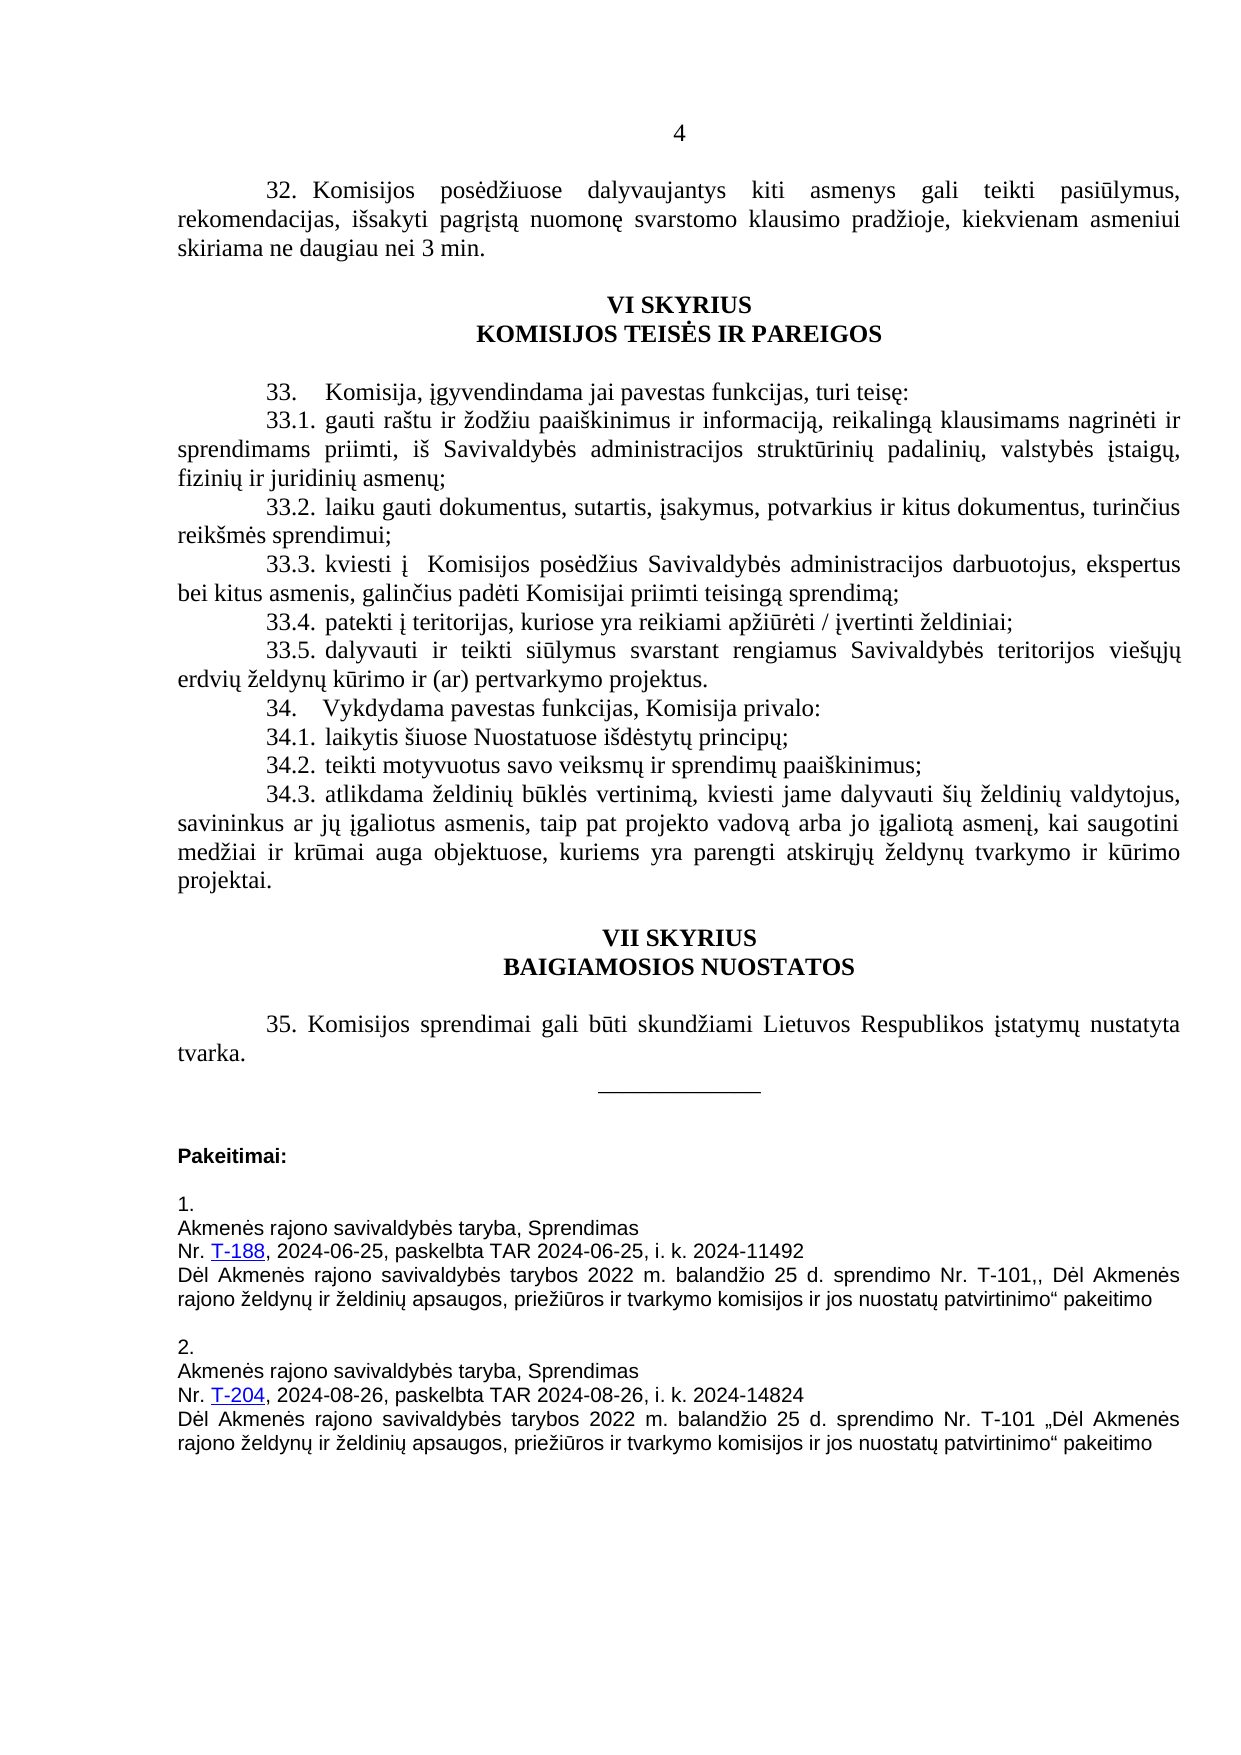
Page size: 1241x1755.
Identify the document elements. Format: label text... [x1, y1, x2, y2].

text 33.2. laiku gauti dokumentus, sutartis, įsakymus, potvarkius ir kitus dokumentus, turinčius reikšmės sprendimui; [177, 492, 1181, 549]
text 1. [177, 1191, 1181, 1215]
text BAIGIAMOSIOS NUOSTATOS [177, 952, 1181, 981]
text 34.1. laikytis šiuose Nuostatuose išdėstytų principų; [177, 722, 1181, 751]
text 33.5. dalyvauti ir teikti siūlymus svarstant rengiamus Savivaldybės teritorijos viešųjų erdvių želdynų kūrimo ir (ar) pertvarkymo projektus. [177, 636, 1181, 693]
text 34. Vykdydama pavestas funkcijas, Komisija privalo: [177, 693, 1181, 722]
text Nr. T-188, 2024-06-25, paskelbta TAR 2024-06-25, i. k. 2024-11492 [177, 1239, 1181, 1263]
text 33.3. kviesti į Komisijos posėdžius Savivaldybės administracijos darbuotojus, ekspertus bei kitus asmenis, galinčius padėti Komisijai priimti teisingą sprendimą; [177, 549, 1181, 607]
text 33.4. patekti į teritorijas, kuriose yra reikiami apžiūrėti / įvertinti želdiniai; [177, 607, 1181, 636]
text 33.1. gauti raštu ir žodžiu paaiškinimus ir informaciją, reikalingą klausimams nagrinėti ir sprendimams priimti, iš Savivaldybės administracijos struktūrinių padalinių, valstybės įstaigų, fizinių ir juridinių asmenų; [177, 406, 1181, 492]
text VII SKYRIUS [177, 923, 1181, 952]
text 34.2. teikti motyvuotus savo veiksmų ir sprendimų paaiškinimus; [177, 751, 1181, 779]
text 2. [177, 1335, 1181, 1359]
text Pakeitimai: [177, 1143, 1181, 1167]
text 35. Komisijos sprendimai gali būti skundžiami Lietuvos Respublikos įstatymų nustatyta tvarka. [177, 1009, 1181, 1067]
text Dėl Akmenės rajono savivaldybės tarybos 2022 m. balandžio 25 d. sprendimo Nr. T-101 „Dėl Akmenės rajono želdynų ir želdinių apsaugos, priežiūros ir tvarkymo komisijos ir jos nuostatų patvirtinimo“ pakeitimo [177, 1407, 1181, 1455]
text _____________ [177, 1067, 1181, 1096]
text VI SKYRIUS [177, 291, 1181, 319]
text 33. Komisija, įgyvendindama jai pavestas funkcijas, turi teisę: [177, 377, 1181, 406]
text Akmenės rajono savivaldybės taryba, Sprendimas [177, 1359, 1181, 1383]
text Nr. T-204, 2024-08-26, paskelbta TAR 2024-08-26, i. k. 2024-14824 [177, 1383, 1181, 1407]
text Akmenės rajono savivaldybės taryba, Sprendimas [177, 1215, 1181, 1239]
text 34.3. atlikdama želdinių būklės vertinimą, kviesti jame dalyvauti šių želdinių valdytojus, savininkus ar jų įgaliotus asmenis, taip pat projekto vadovą arba jo įgaliotą asmenį, kai saugotini medžiai ir krūmai auga objektuose, kuriems yra parengti atskirųjų želdynų tvarkymo ir kūrimo projektai. [177, 779, 1181, 894]
text Dėl Akmenės rajono savivaldybės tarybos 2022 m. balandžio 25 d. sprendimo Nr. T-101,, Dėl Akmenės rajono želdynų ir želdinių apsaugos, priežiūros ir tvarkymo komisijos ir jos nuostatų patvirtinimo“ pakeitimo [177, 1263, 1181, 1311]
text 32. Komisijos posėdžiuose dalyvaujantys kiti asmenys gali teikti pasiūlymus, rekomendacijas, išsakyti pagrįstą nuomonę svarstomo klausimo pradžioje, kiekvienam asmeniui skiriama ne daugiau nei 3 min. [177, 176, 1181, 262]
text KOMISIJOS TEISĖS IR PAREIGOS [177, 319, 1181, 348]
